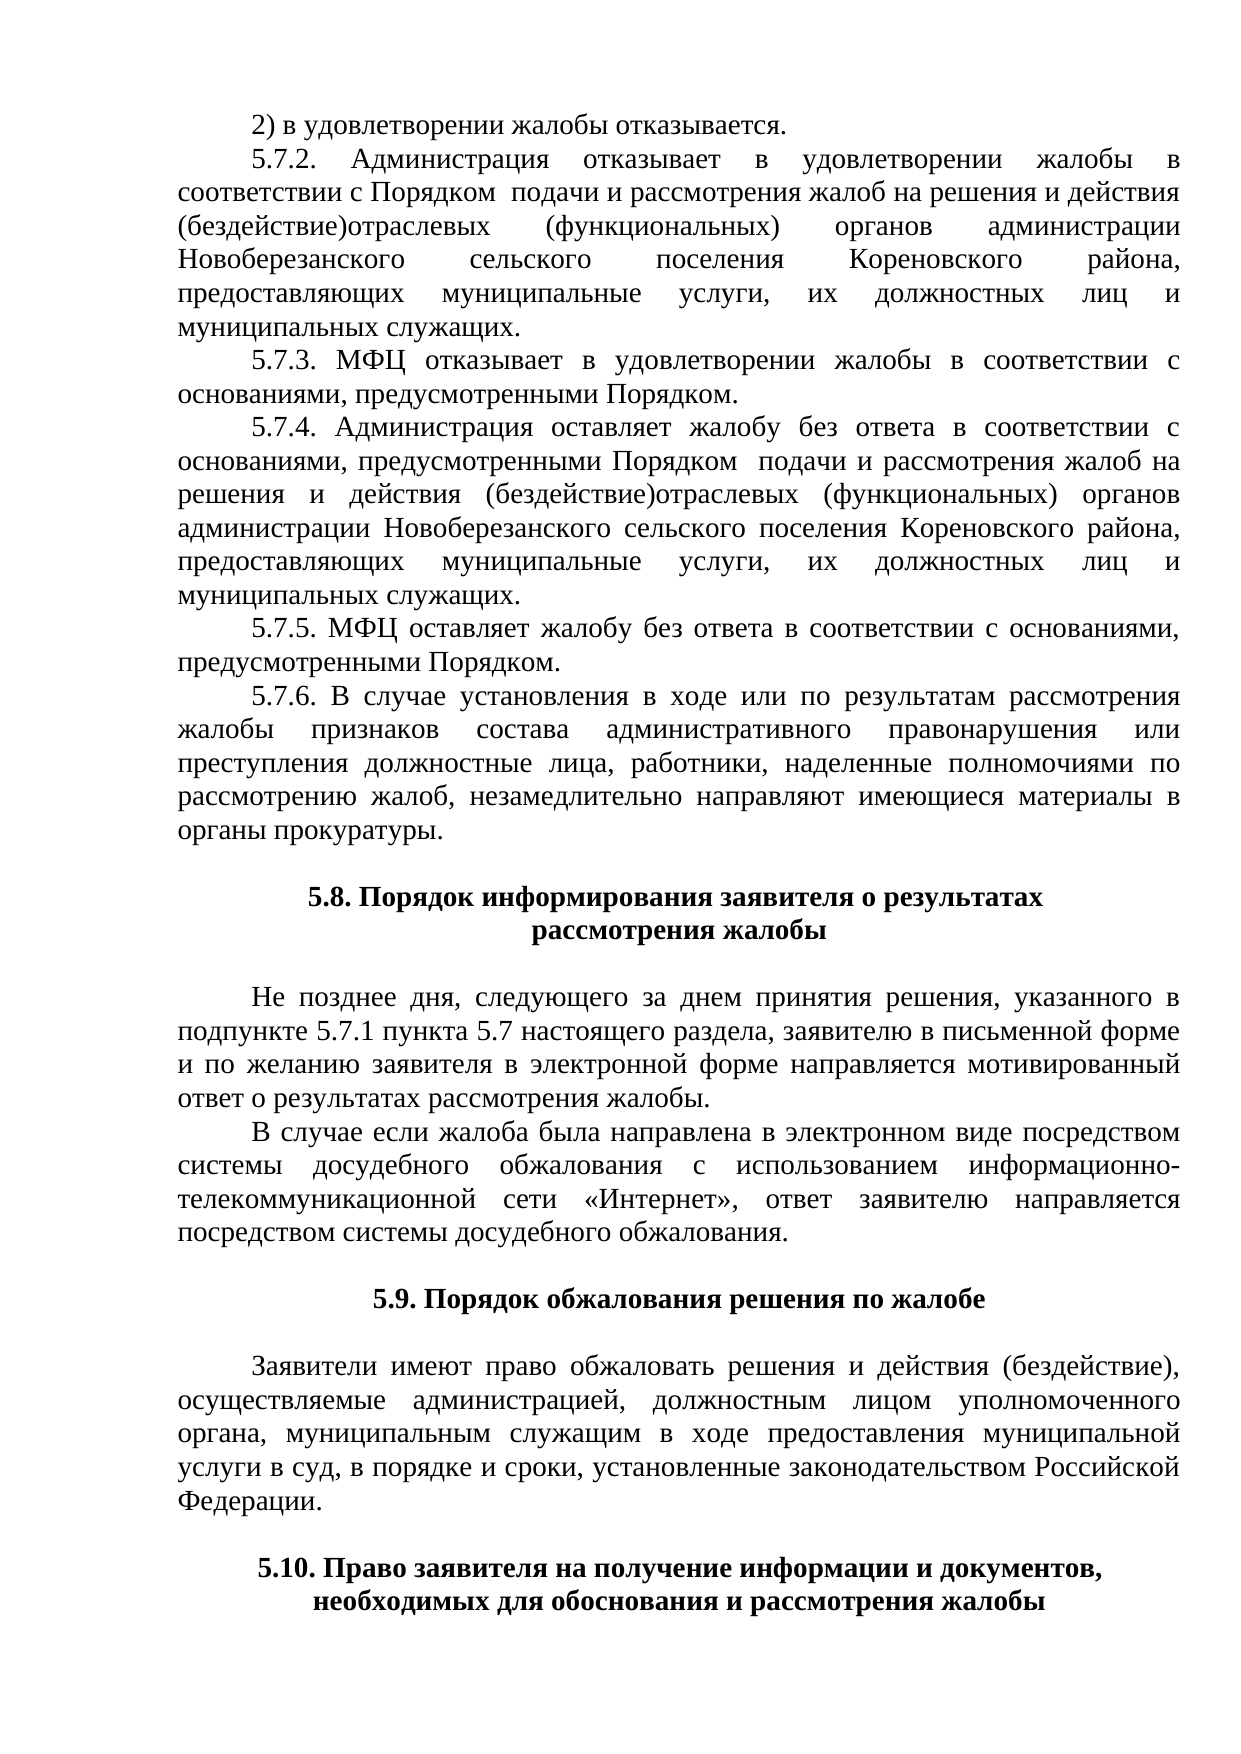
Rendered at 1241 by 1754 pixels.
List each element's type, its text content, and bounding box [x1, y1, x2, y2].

text Не позднее дня, следующего за днем принятия решения, указанного в подпункте 5.7.1 пункта 5.7 настоящего раздела, заявителю в письменной форме и по желанию заявителя в электронной форме направляется мотивированный ответ о результатах рассмотрения жалобы. [177, 979, 1181, 1114]
text 5.7.5. МФЦ оставляет жалобу без ответа в соответствии с основаниями, предусмотренными Порядком. [177, 611, 1181, 678]
text 2) в удовлетворении жалобы отказывается. [177, 107, 1181, 141]
text В случае если жалоба была направлена в электронном виде посредством системы досудебного обжалования с использованием информационно-телекоммуникационной сети «Интернет», ответ заявителю направляется посредством системы досудебного обжалования. [177, 1114, 1181, 1248]
text 5.7.2. Администрация отказывает в удовлетворении жалобы в соответствии с Порядком подачи и рассмотрения жалоб на решения и действия (бездействие)отраслевых (функциональных) органов администрации Новоберезанского сельского поселения Кореновского района, предоставляющих муниципальные услуги, их должностных лиц и муниципальных служащих. [177, 141, 1181, 342]
text Заявители имеют право обжаловать решения и действия (бездействие), осуществляемые администрацией, должностным лицом уполномоченного органа, муниципальным служащим в ходе предоставления муниципальной услуги в суд, в порядке и сроки, установленные законодательством Российской Федерации. [177, 1348, 1181, 1516]
text 5.9. Порядок обжалования решения по жалобе [177, 1281, 1181, 1315]
text 5.10. Право заявителя на получение информации и документов, необходимых для обоснования и рассмотрения жалобы [177, 1550, 1181, 1617]
text 5.7.4. Администрация оставляет жалобу без ответа в соответствии с основаниями, предусмотренными Порядком подачи и рассмотрения жалоб на решения и действия (бездействие)отраслевых (функциональных) органов администрации Новоберезанского сельского поселения Кореновского района, предоставляющих муниципальные услуги, их должностных лиц и муниципальных служащих. [177, 409, 1181, 611]
text 5.7.6. В случае установления в ходе или по результатам рассмотрения жалобы признаков состава административного правонарушения или преступления должностные лица, работники, наделенные полномочиями по рассмотрению жалоб, незамедлительно направляют имеющиеся материалы в органы прокуратуры. [177, 678, 1181, 845]
text рассмотрения жалобы [177, 912, 1181, 946]
text 5.7.3. МФЦ отказывает в удовлетворении жалобы в соответствии с основаниями, предусмотренными Порядком. [177, 342, 1181, 409]
text 5.8. Порядок информирования заявителя о результатах [177, 879, 1181, 912]
